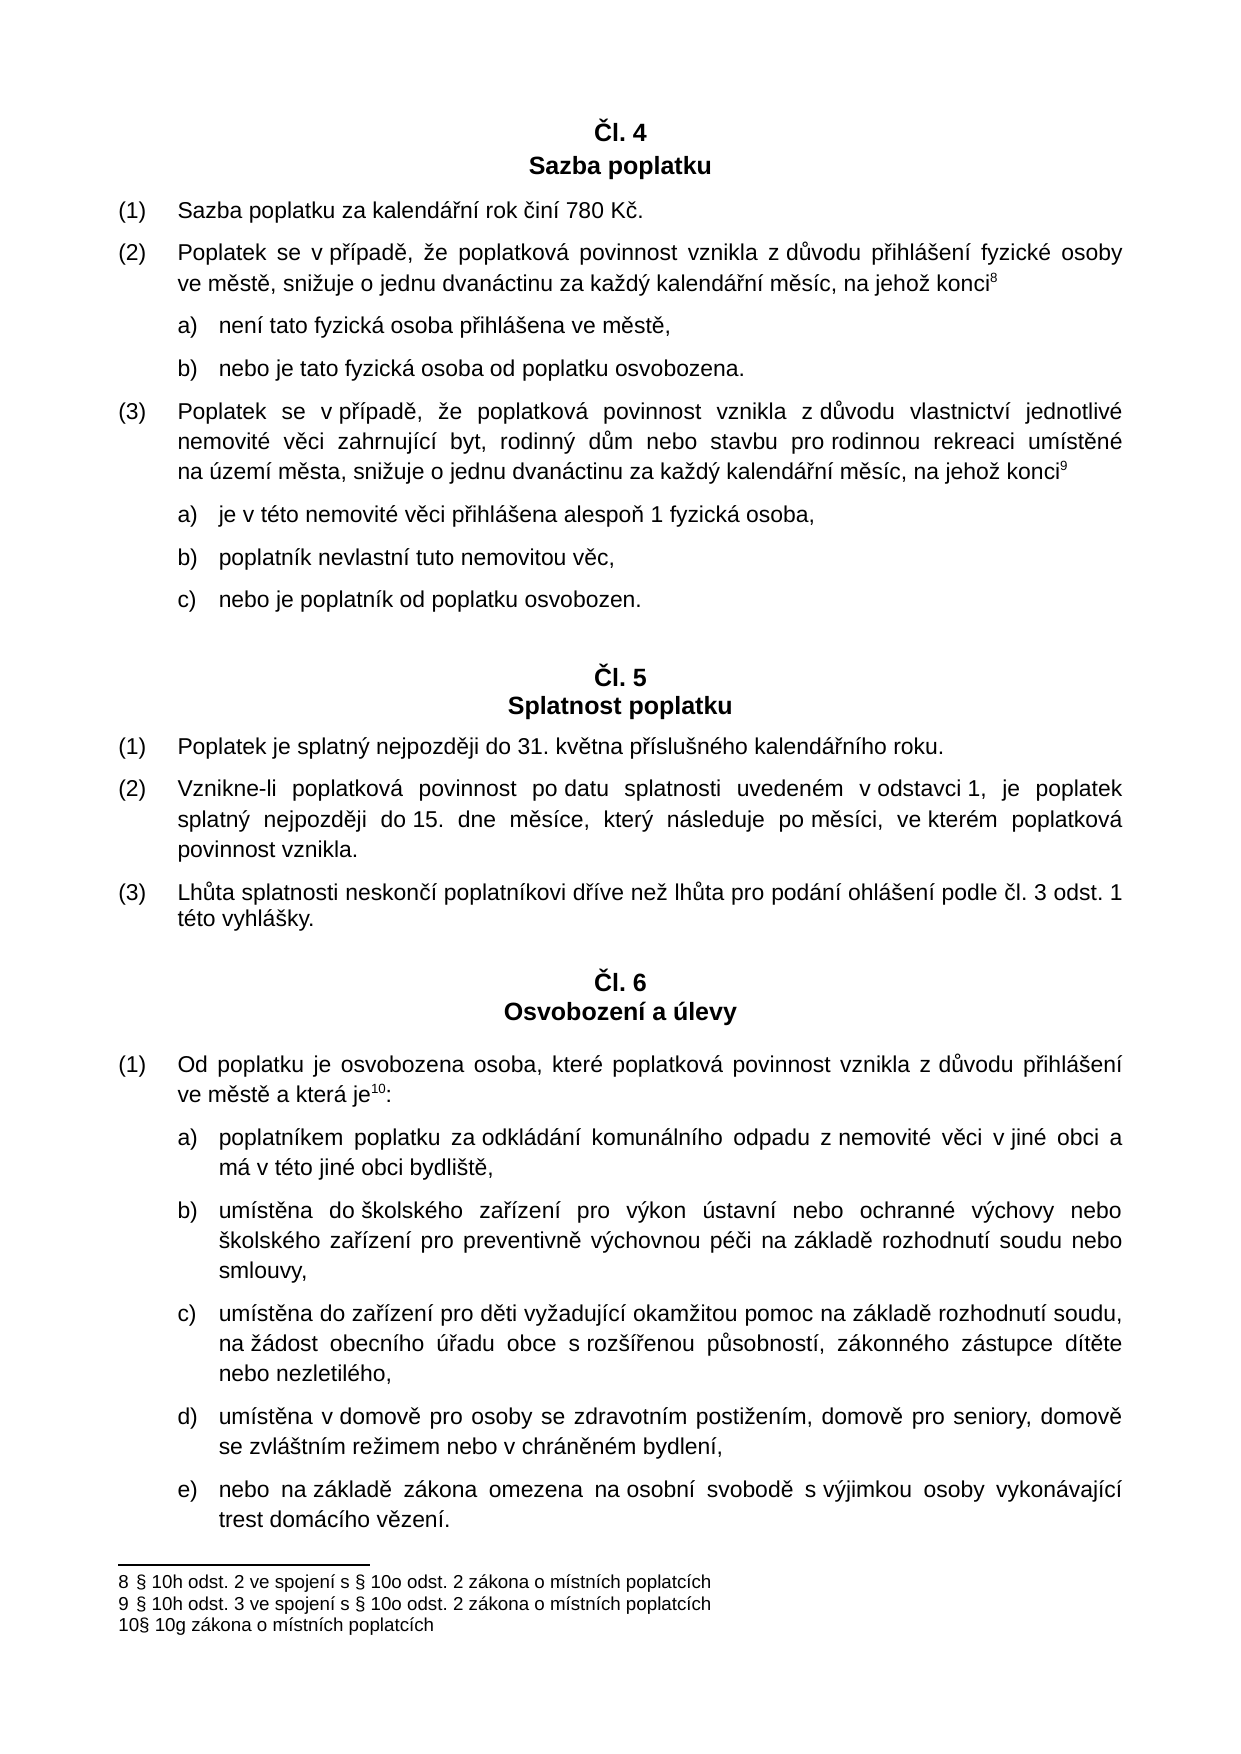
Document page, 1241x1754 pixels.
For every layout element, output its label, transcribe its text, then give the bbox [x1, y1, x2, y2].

list Poplatek se v případě, že poplatková povinnost vznikla z důvodu přihlášení fyzické osoby ve městě, snižuje o jednu dvanáctinu za každý kalendářní měsíc, na jehož konci [118, 239, 1122, 296]
list nebo je tato fyzická osoba od poplatku osvobozena. [177, 355, 1122, 381]
list je v této nemovité věci přihlášena alespoň 1 fyzická osoba, [177, 501, 1122, 527]
list Od poplatku je osvobozena osoba, které poplatková povinnost vznikla z důvodu přihlášení ve městě a která je: [118, 1051, 1122, 1107]
list § 10h odst. 2 ve spojení s § 10o odst. 2 zákona o místních poplatcích [118, 1571, 1122, 1592]
subtitle Čl. 5 Splatnost poplatku [118, 663, 1122, 720]
list Lhůta splatnosti neskončí poplatníkovi dříve než lhůta pro podání ohlášení podle čl. 3 odst. 1 této vyhlášky. [118, 878, 1122, 931]
list nebo je poplatník od poplatku osvobozen. [177, 586, 1122, 613]
list Vznikne-li poplatková povinnost po datu splatnosti uvedeném v odstavci 1, je poplatek splatný nejpozději do 15. dne měsíce, který následuje po měsíci, ve kterém poplatková povinnost vznikla. [118, 775, 1122, 862]
list nebo na základě zákona omezena na osobní svobodě s výjimkou osoby vykonávající trest domácího vězení. [177, 1476, 1122, 1532]
list Poplatek je splatný nejpozději do 31. května příslušného kalendářního roku. [118, 733, 1122, 759]
list poplatník nevlastní tuto nemovitou věc, [177, 543, 1122, 570]
list § 10g zákona o místních poplatcích [118, 1614, 1122, 1635]
list Poplatek se v případě, že poplatková povinnost vznikla z důvodu vlastnictví jednotlivé nemovité věci zahrnující byt, rodinný dům nebo stavbu pro rodinnou rekreaci umístěné na území města, snižuje o jednu dvanáctinu za každý kalendářní měsíc, na jehož konci [118, 398, 1122, 484]
list Sazba poplatku za kalendářní rok činí 780 Kč. [118, 197, 1122, 223]
list není tato fyzická osoba přihlášena ve městě, [177, 312, 1122, 339]
subtitle Čl. 6 Osvobození a úlevy [118, 968, 1122, 1026]
list umístěna do školského zařízení pro výkon ústavní nebo ochranné výchovy nebo školského zařízení pro preventivně výchovnou péči na základě rozhodnutí soudu nebo smlouvy, [177, 1197, 1122, 1283]
list poplatníkem poplatku za odkládání komunálního odpadu z nemovité věci v jiné obci a má v této jiné obci bydliště, [177, 1124, 1122, 1180]
list umístěna do zařízení pro děti vyžadující okamžitou pomoc na základě rozhodnutí soudu, na žádost obecního úřadu obce s rozšířenou působností, zákonného zástupce dítěte nebo nezletilého, [177, 1300, 1122, 1386]
subtitle Čl. 4 Sazba poplatku [118, 118, 1122, 180]
list umístěna v domově pro osoby se zdravotním postižením, domově pro seniory, domově se zvláštním režimem nebo v chráněném bydlení, [177, 1403, 1122, 1459]
list § 10h odst. 3 ve spojení s § 10o odst. 2 zákona o místních poplatcích [118, 1592, 1122, 1614]
